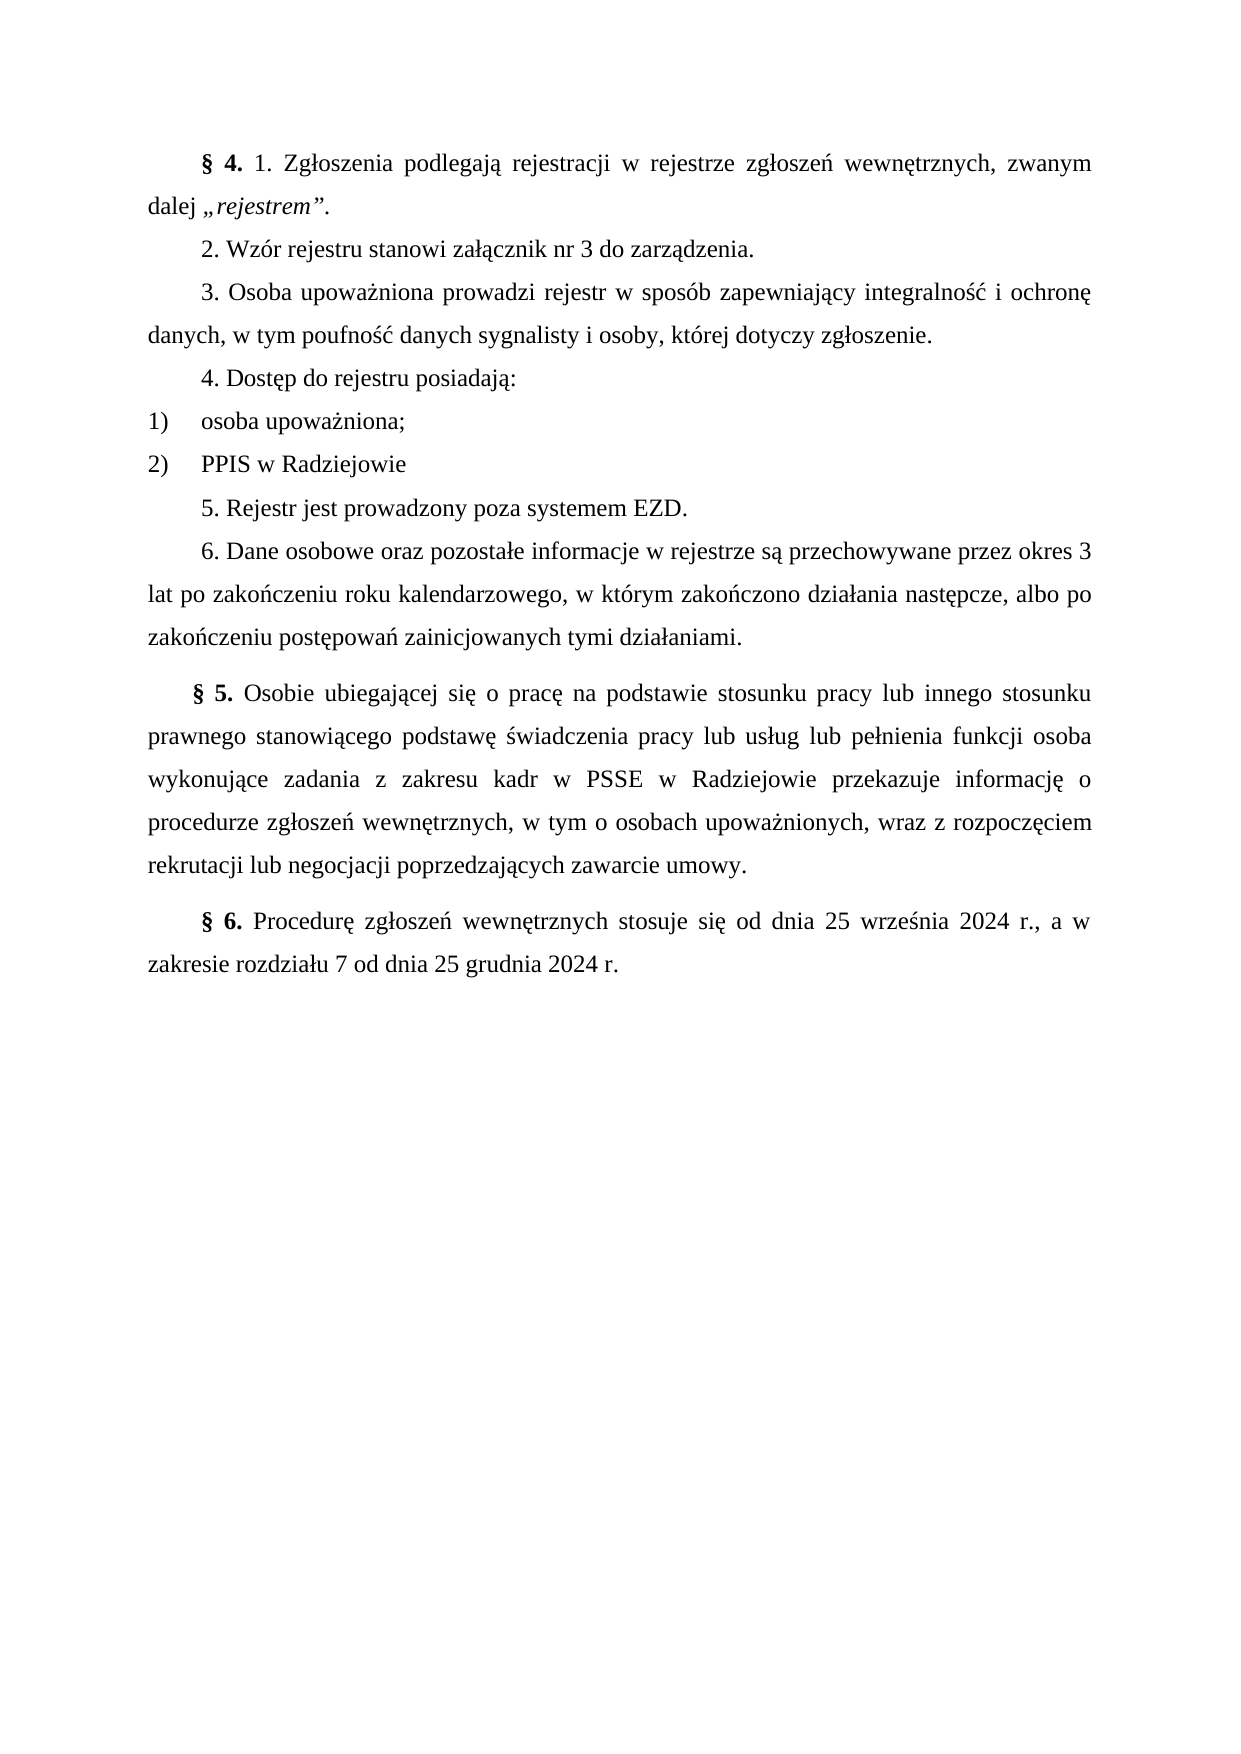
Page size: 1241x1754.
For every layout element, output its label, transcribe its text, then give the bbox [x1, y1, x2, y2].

text 2) PPIS w Radziejowie [148, 449, 1093, 478]
text 3. Osoba upoważniona prowadzi rejestr w sposób zapewniający integralność i ochronę danych, w tym poufność danych sygnalisty i osoby, której dotyczy zgłoszenie. [148, 277, 1093, 349]
text 1) osoba upoważniona; [148, 406, 1093, 435]
text § 6. Procedurę zgłoszeń wewnętrznych stosuje się od dnia 25 września 2024 r., a w zakresie rozdziału 7 od dnia 25 grudnia 2024 r. [148, 906, 1093, 978]
text 4. Dostęp do rejestru posiadają: [148, 363, 1093, 392]
text 6. Dane osobowe oraz pozostałe informacje w rejestrze są przechowywane przez okres 3 lat po zakończeniu roku kalendarzowego, w którym zakończono działania następcze, albo po zakończeniu postępowań zainicjowanych tymi działaniami. [148, 536, 1093, 651]
text § 5. Osobie ubiegającej się o pracę na podstawie stosunku pracy lub innego stosunku prawnego stanowiącego podstawę świadczenia pracy lub usług lub pełnienia funkcji osoba wykonujące zadania z zakresu kadr w PSSE w Radziejowie przekazuje informację o procedurze zgłoszeń wewnętrznych, w tym o osobach upoważnionych, wraz z rozpoczęciem rekrutacji lub negocjacji poprzedzających zawarcie umowy. [148, 678, 1093, 879]
text 2. Wzór rejestru stanowi załącznik nr 3 do zarządzenia. [148, 234, 1093, 263]
text § 4. 1. Zgłoszenia podlegają rejestracji w rejestrze zgłoszeń wewnętrznych, zwanym dalej „rejestrem”. [148, 148, 1093, 219]
text 5. Rejestr jest prowadzony poza systemem EZD. [148, 493, 1093, 521]
